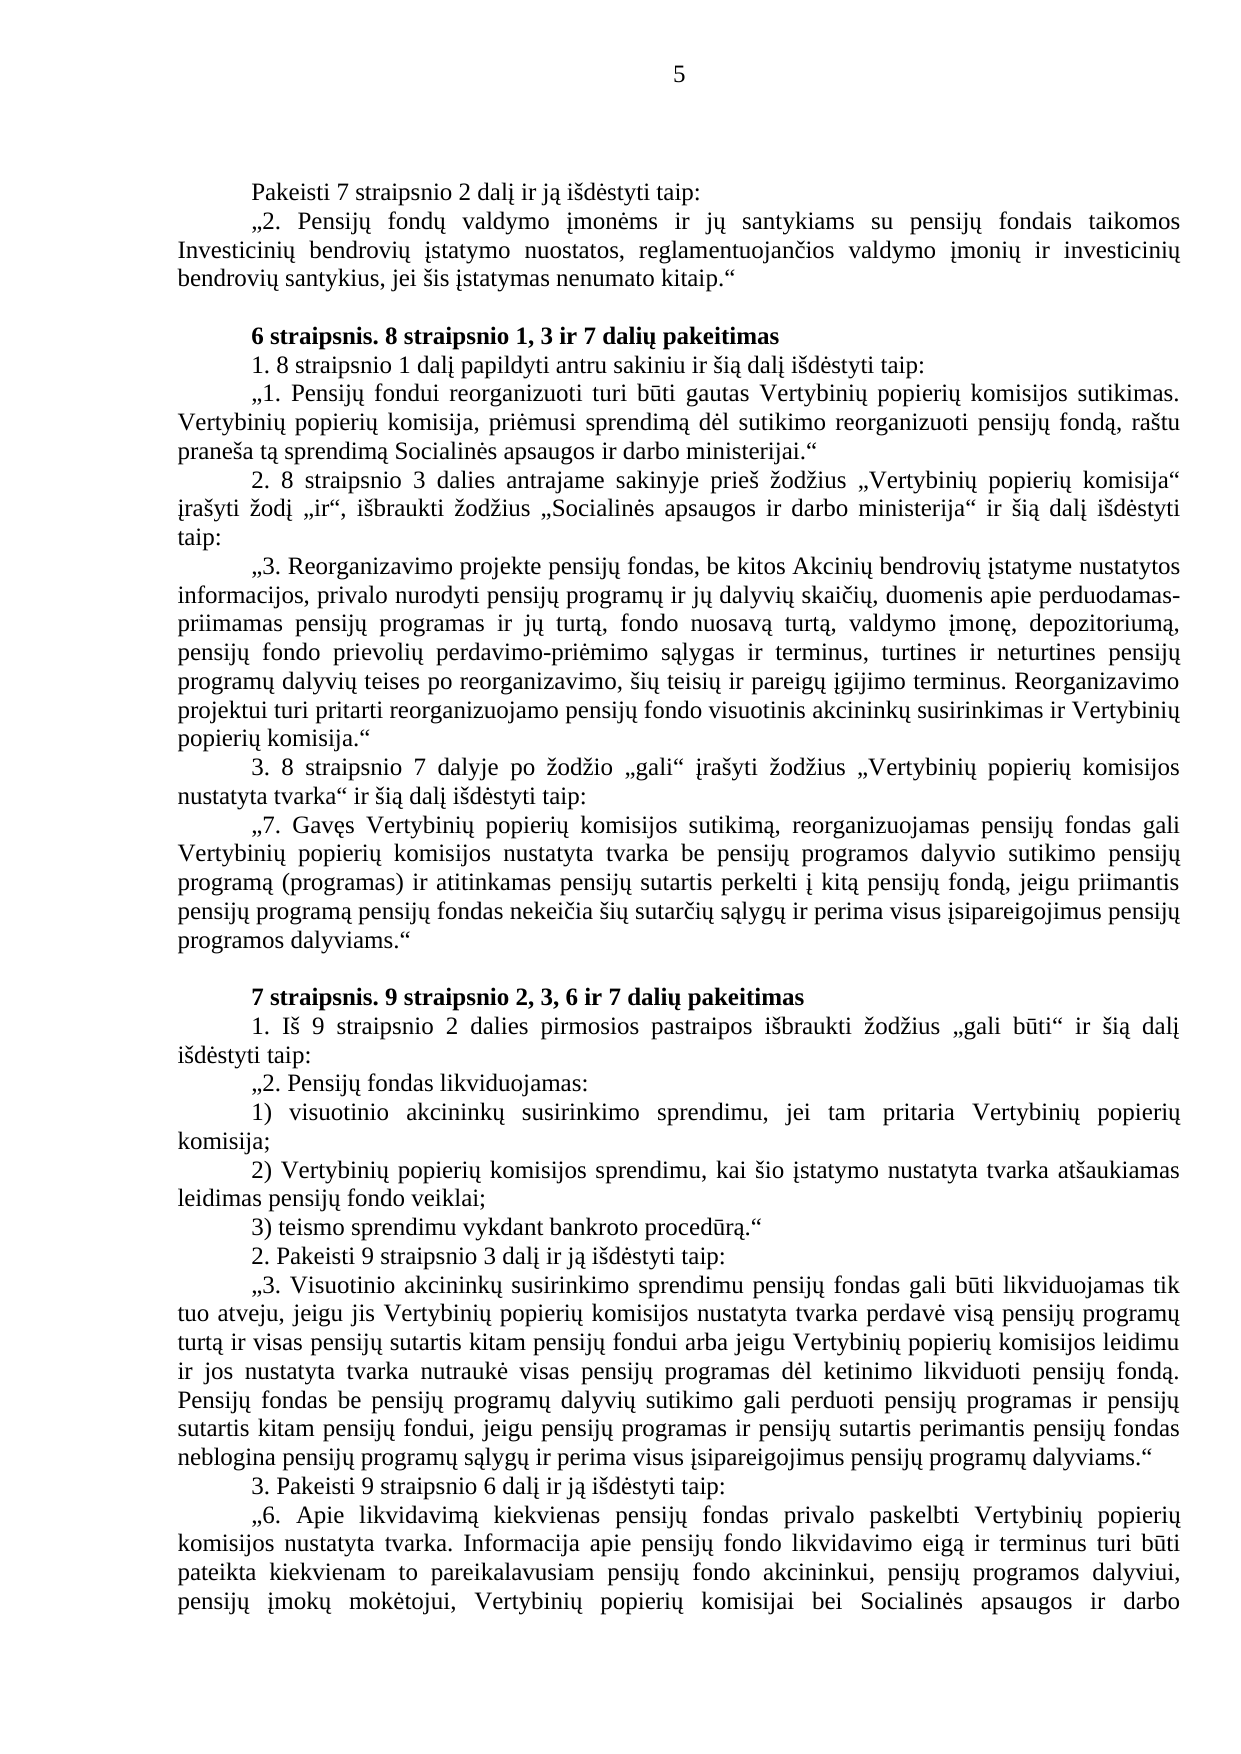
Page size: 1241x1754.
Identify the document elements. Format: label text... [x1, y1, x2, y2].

text 1. 8 straipsnio 1 dalį papildyti antru sakiniu ir šią dalį išdėstyti taip: [177, 350, 1181, 378]
text „1. Pensijų fondui reorganizuoti turi būti gautas Vertybinių popierių komisijos sutikimas. Vertybinių popierių komisija, priėmusi sprendimą dėl sutikimo reorganizuoti pensijų fondą, raštu praneša tą sprendimą Socialinės apsaugos ir darbo ministerijai.“ [177, 378, 1181, 465]
text „3. Visuotinio akcininkų susirinkimo sprendimu pensijų fondas gali būti likviduojamas tik tuo atveju, jeigu jis Vertybinių popierių komisijos nustatyta tvarka perdavė visą pensijų programų turtą ir visas pensijų sutartis kitam pensijų fondui arba jeigu Vertybinių popierių komisijos leidimu ir jos nustatyta tvarka nutraukė visas pensijų programas dėl ketinimo likviduoti pensijų fondą. Pensijų fondas be pensijų programų dalyvių sutikimo gali perduoti pensijų programas ir pensijų sutartis kitam pensijų fondui, jeigu pensijų programas ir pensijų sutartis perimantis pensijų fondas neblogina pensijų programų sąlygų ir perima visus įsipareigojimus pensijų programų dalyviams.“ [177, 1270, 1181, 1471]
text 7 straipsnis. 9 straipsnio 2, 3, 6 ir 7 dalių pakeitimas [177, 982, 1181, 1011]
text 2. Pakeisti 9 straipsnio 3 dalį ir ją išdėstyti taip: [177, 1241, 1181, 1270]
text „7. Gavęs Vertybinių popierių komisijos sutikimą, reorganizuojamas pensijų fondas gali Vertybinių popierių komisijos nustatyta tvarka be pensijų programos dalyvio sutikimo pensijų programą (programas) ir atitinkamas pensijų sutartis perkelti į kitą pensijų fondą, jeigu priimantis pensijų programą pensijų fondas nekeičia šių sutarčių sąlygų ir perima visus įsipareigojimus pensijų programos dalyviams.“ [177, 810, 1181, 953]
text „2. Pensijų fondų valdymo įmonėms ir jų santykiams su pensijų fondais taikomos Investicinių bendrovių įstatymo nuostatos, reglamentuojančios valdymo įmonių ir investicinių bendrovių santykius, jei šis įstatymas nenumato kitaip.“ [177, 206, 1181, 292]
text 1. Iš 9 straipsnio 2 dalies pirmosios pastraipos išbraukti žodžius „gali būti“ ir šią dalį išdėstyti taip: [177, 1011, 1181, 1068]
text Pakeisti 7 straipsnio 2 dalį ir ją išdėstyti taip: [177, 177, 1181, 206]
text 1) visuotinio akcininkų susirinkimo sprendimu, jei tam pritaria Vertybinių popierių komisija; [177, 1097, 1181, 1155]
text 6 straipsnis. 8 straipsnio 1, 3 ir 7 dalių pakeitimas [177, 321, 1181, 350]
text 2. 8 straipsnio 3 dalies antrajame sakinyje prieš žodžius „Vertybinių popierių komisija“ įrašyti žodį „ir“, išbraukti žodžius „Socialinės apsaugos ir darbo ministerija“ ir šią dalį išdėstyti taip: [177, 465, 1181, 551]
text „2. Pensijų fondas likviduojamas: [177, 1068, 1181, 1097]
text 3. Pakeisti 9 straipsnio 6 dalį ir ją išdėstyti taip: [177, 1471, 1181, 1500]
text „3. Reorganizavimo projekte pensijų fondas, be kitos Akcinių bendrovių įstatyme nustatytos informacijos, privalo nurodyti pensijų programų ir jų dalyvių skaičių, duomenis apie perduodamas-priimamas pensijų programas ir jų turtą, fondo nuosavą turtą, valdymo įmonę, depozitoriumą, pensijų fondo prievolių perdavimo-priėmimo sąlygas ir terminus, turtines ir neturtines pensijų programų dalyvių teises po reorganizavimo, šių teisių ir pareigų įgijimo terminus. Reorganizavimo projektui turi pritarti reorganizuojamo pensijų fondo visuotinis akcininkų susirinkimas ir Vertybinių popierių komisija.“ [177, 551, 1181, 752]
text 3. 8 straipsnio 7 dalyje po žodžio „gali“ įrašyti žodžius „Vertybinių popierių komisijos nustatyta tvarka“ ir šią dalį išdėstyti taip: [177, 752, 1181, 810]
text „6. Apie likvidavimą kiekvienas pensijų fondas privalo paskelbti Vertybinių popierių komisijos nustatyta tvarka. Informacija apie pensijų fondo likvidavimo eigą ir terminus turi būti pateikta kiekvienam to pareikalavusiam pensijų fondo akcininkui, pensijų programos dalyviui, pensijų įmokų mokėtojui, Vertybinių popierių komisijai bei Socialinės apsaugos ir darbo [177, 1500, 1181, 1615]
text 2) Vertybinių popierių komisijos sprendimu, kai šio įstatymo nustatyta tvarka atšaukiamas leidimas pensijų fondo veiklai; [177, 1155, 1181, 1212]
text 3) teismo sprendimu vykdant bankroto procedūrą.“ [177, 1212, 1181, 1241]
